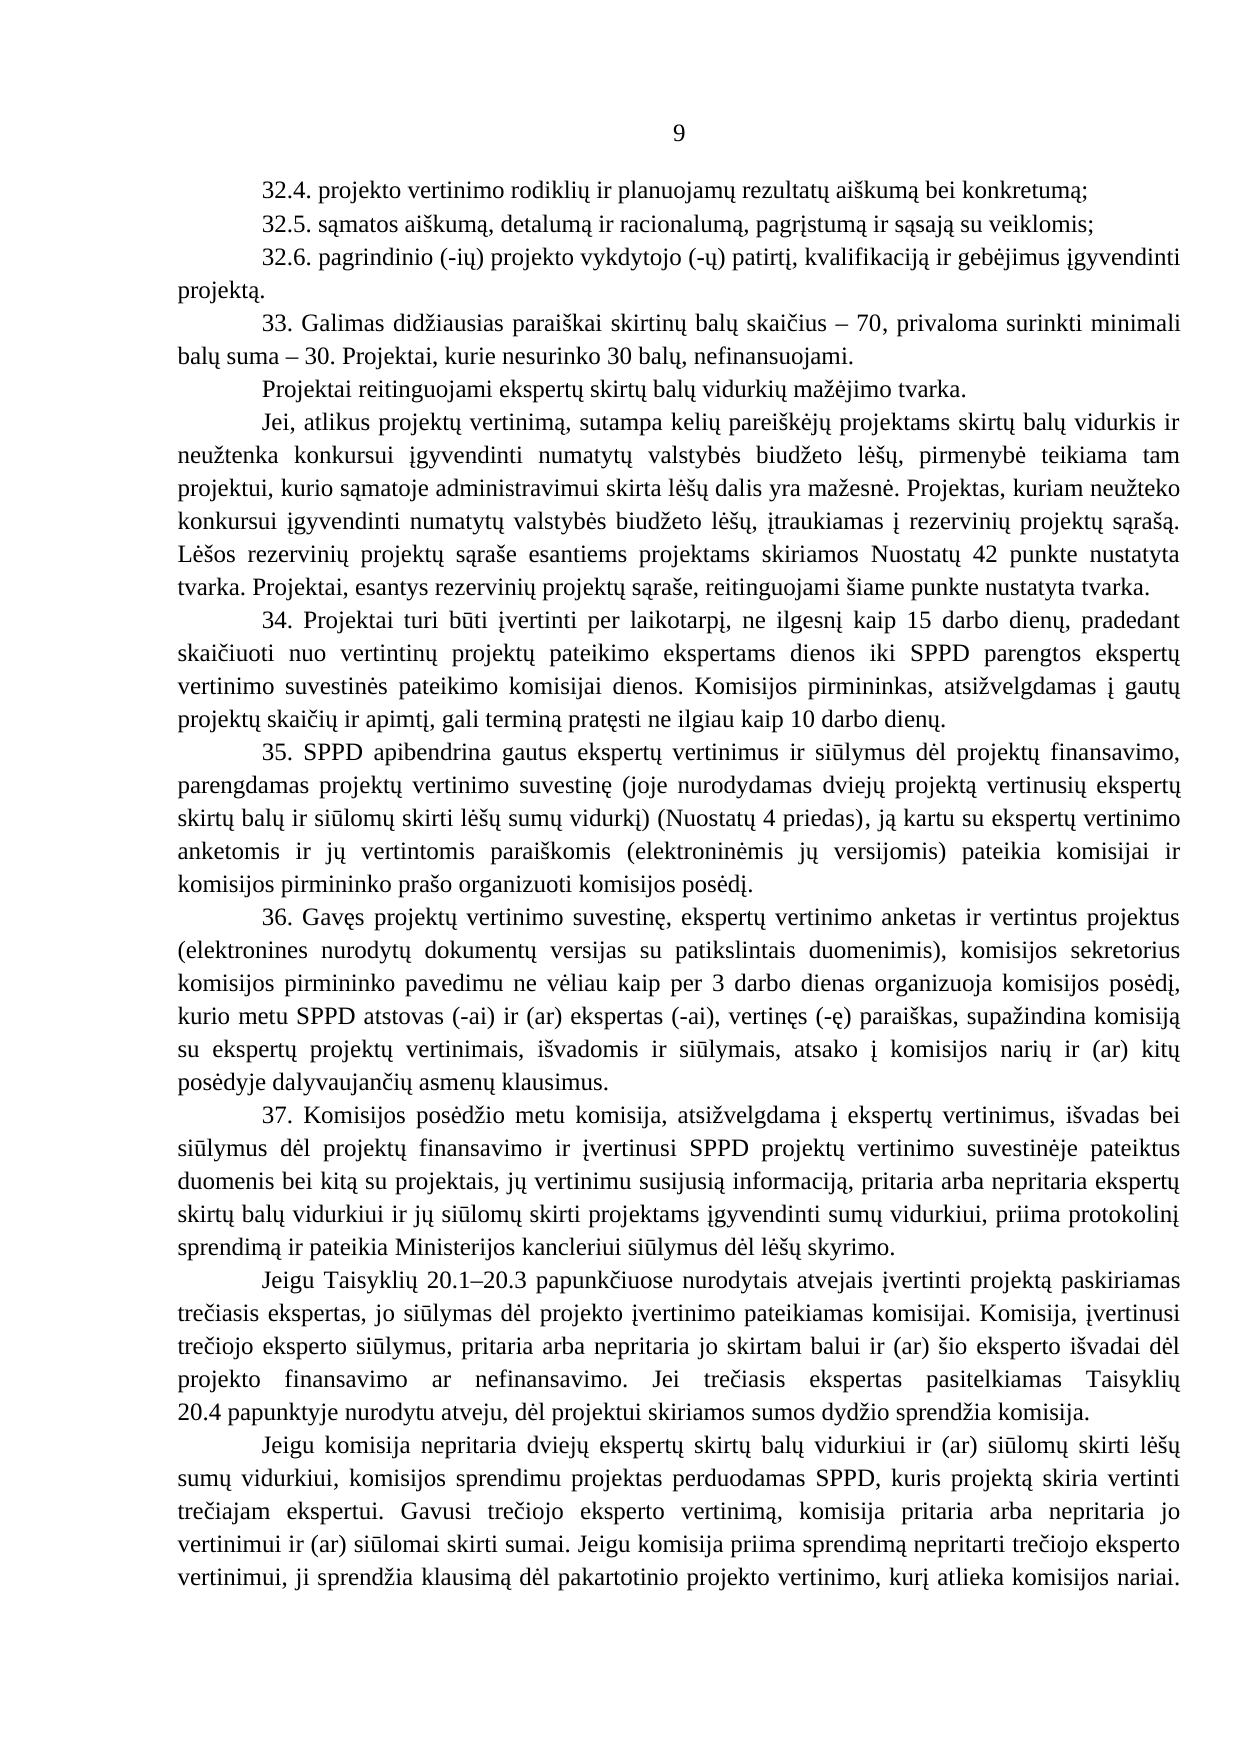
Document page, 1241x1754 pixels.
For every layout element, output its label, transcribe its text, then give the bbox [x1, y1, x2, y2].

text Projektai reitinguojami ekspertų skirtų balų vidurkių mažėjimo tvarka. [177, 374, 1181, 402]
text 33. Galimas didžiausias paraiškai skirtinų balų skaičius – 70, privaloma surinkti minimali balų suma – 30. Projektai, kurie nesurinko 30 balų, nefinansuojami. [177, 308, 1181, 369]
text Jei, atlikus projektų vertinimą, sutampa kelių pareiškėjų projektams skirtų balų vidurkis ir neužtenka konkursui įgyvendinti numatytų valstybės biudžeto lėšų, pirmenybė teikiama tam projektui, kurio sąmatoje administravimui skirta lėšų dalis yra mažesnė. Projektas, kuriam neužteko konkursui įgyvendinti numatytų valstybės biudžeto lėšų, įtraukiamas į rezervinių projektų sąrašą. Lėšos rezervinių projektų sąraše esantiems projektams skiriamos Nuostatų 42 punkte nustatyta tvarka. Projektai, esantys rezervinių projektų sąraše, reitinguojami šiame punkte nustatyta tvarka. [177, 407, 1181, 601]
text Jeigu komisija nepritaria dviejų ekspertų skirtų balų vidurkiui ir (ar) siūlomų skirti lėšų sumų vidurkiui, komisijos sprendimu projektas perduodamas SPPD, kuris projektą skiria vertinti trečiajam ekspertui. Gavusi trečiojo eksperto vertinimą, komisija pritaria arba nepritaria jo vertinimui ir (ar) siūlomai skirti sumai. Jeigu komisija priima sprendimą nepritarti trečiojo eksperto vertinimui, ji sprendžia klausimą dėl pakartotinio projekto vertinimo, kurį atlieka komisijos nariai. [177, 1430, 1181, 1591]
text 35. SPPD apibendrina gautus ekspertų vertinimus ir siūlymus dėl projektų finansavimo, parengdamas projektų vertinimo suvestinę (joje nurodydamas dviejų projektą vertinusių ekspertų skirtų balų ir siūlomų skirti lėšų sumų vidurkį) (Nuostatų 4 priedas), ją kartu su ekspertų vertinimo anketomis ir jų vertintomis paraiškomis (elektroninėmis jų versijomis) pateikia komisijai ir komisijos pirmininko prašo organizuoti komisijos posėdį. [177, 737, 1181, 898]
text 36. Gavęs projektų vertinimo suvestinę, ekspertų vertinimo anketas ir vertintus projektus (elektronines nurodytų dokumentų versijas su patikslintais duomenimis), komisijos sekretorius komisijos pirmininko pavedimu ne vėliau kaip per 3 darbo dienas organizuoja komisijos posėdį, kurio metu SPPD atstovas (-ai) ir (ar) ekspertas (-ai), vertinęs (-ę) paraiškas, supažindina komisiją su ekspertų projektų vertinimais, išvadomis ir siūlymais, atsako į komisijos narių ir (ar) kitų posėdyje dalyvaujančių asmenų klausimus. [177, 902, 1181, 1096]
text 32.4. projekto vertinimo rodiklių ir planuojamų rezultatų aiškumą bei konkretumą; [177, 176, 1181, 204]
text 37. Komisijos posėdžio metu komisija, atsižvelgdama į ekspertų vertinimus, išvadas bei siūlymus dėl projektų finansavimo ir įvertinusi SPPD projektų vertinimo suvestinėje pateiktus duomenis bei kitą su projektais, jų vertinimu susijusią informaciją, pritaria arba nepritaria ekspertų skirtų balų vidurkiui ir jų siūlomų skirti projektams įgyvendinti sumų vidurkiui, priima protokolinį sprendimą ir pateikia Ministerijos kancleriui siūlymus dėl lėšų skyrimo. [177, 1100, 1181, 1261]
text 34. Projektai turi būti įvertinti per laikotarpį, ne ilgesnį kaip 15 darbo dienų, pradedant skaičiuoti nuo vertintinų projektų pateikimo ekspertams dienos iki SPPD parengtos ekspertų vertinimo suvestinės pateikimo komisijai dienos. Komisijos pirmininkas, atsižvelgdamas į gautų projektų skaičių ir apimtį, gali terminą pratęsti ne ilgiau kaip 10 darbo dienų. [177, 605, 1181, 733]
text Jeigu Taisyklių 20.1–20.3 papunkčiuose nurodytais atvejais įvertinti projektą paskiriamas trečiasis ekspertas, jo siūlymas dėl projekto įvertinimo pateikiamas komisijai. Komisija, įvertinusi trečiojo eksperto siūlymus, pritaria arba nepritaria jo skirtam balui ir (ar) šio eksperto išvadai dėl projekto finansavimo ar nefinansavimo. Jei trečiasis ekspertas pasitelkiamas Taisyklių 20.4 papunktyje nurodytu atveju, dėl projektui skiriamos sumos dydžio sprendžia komisija. [177, 1265, 1181, 1426]
text 32.6. pagrindinio (-ių) projekto vykdytojo (-ų) patirtį, kvalifikaciją ir gebėjimus įgyvendinti projektą. [177, 242, 1181, 303]
text 32.5. sąmatos aiškumą, detalumą ir racionalumą, pagrįstumą ir sąsają su veiklomis; [177, 209, 1181, 237]
